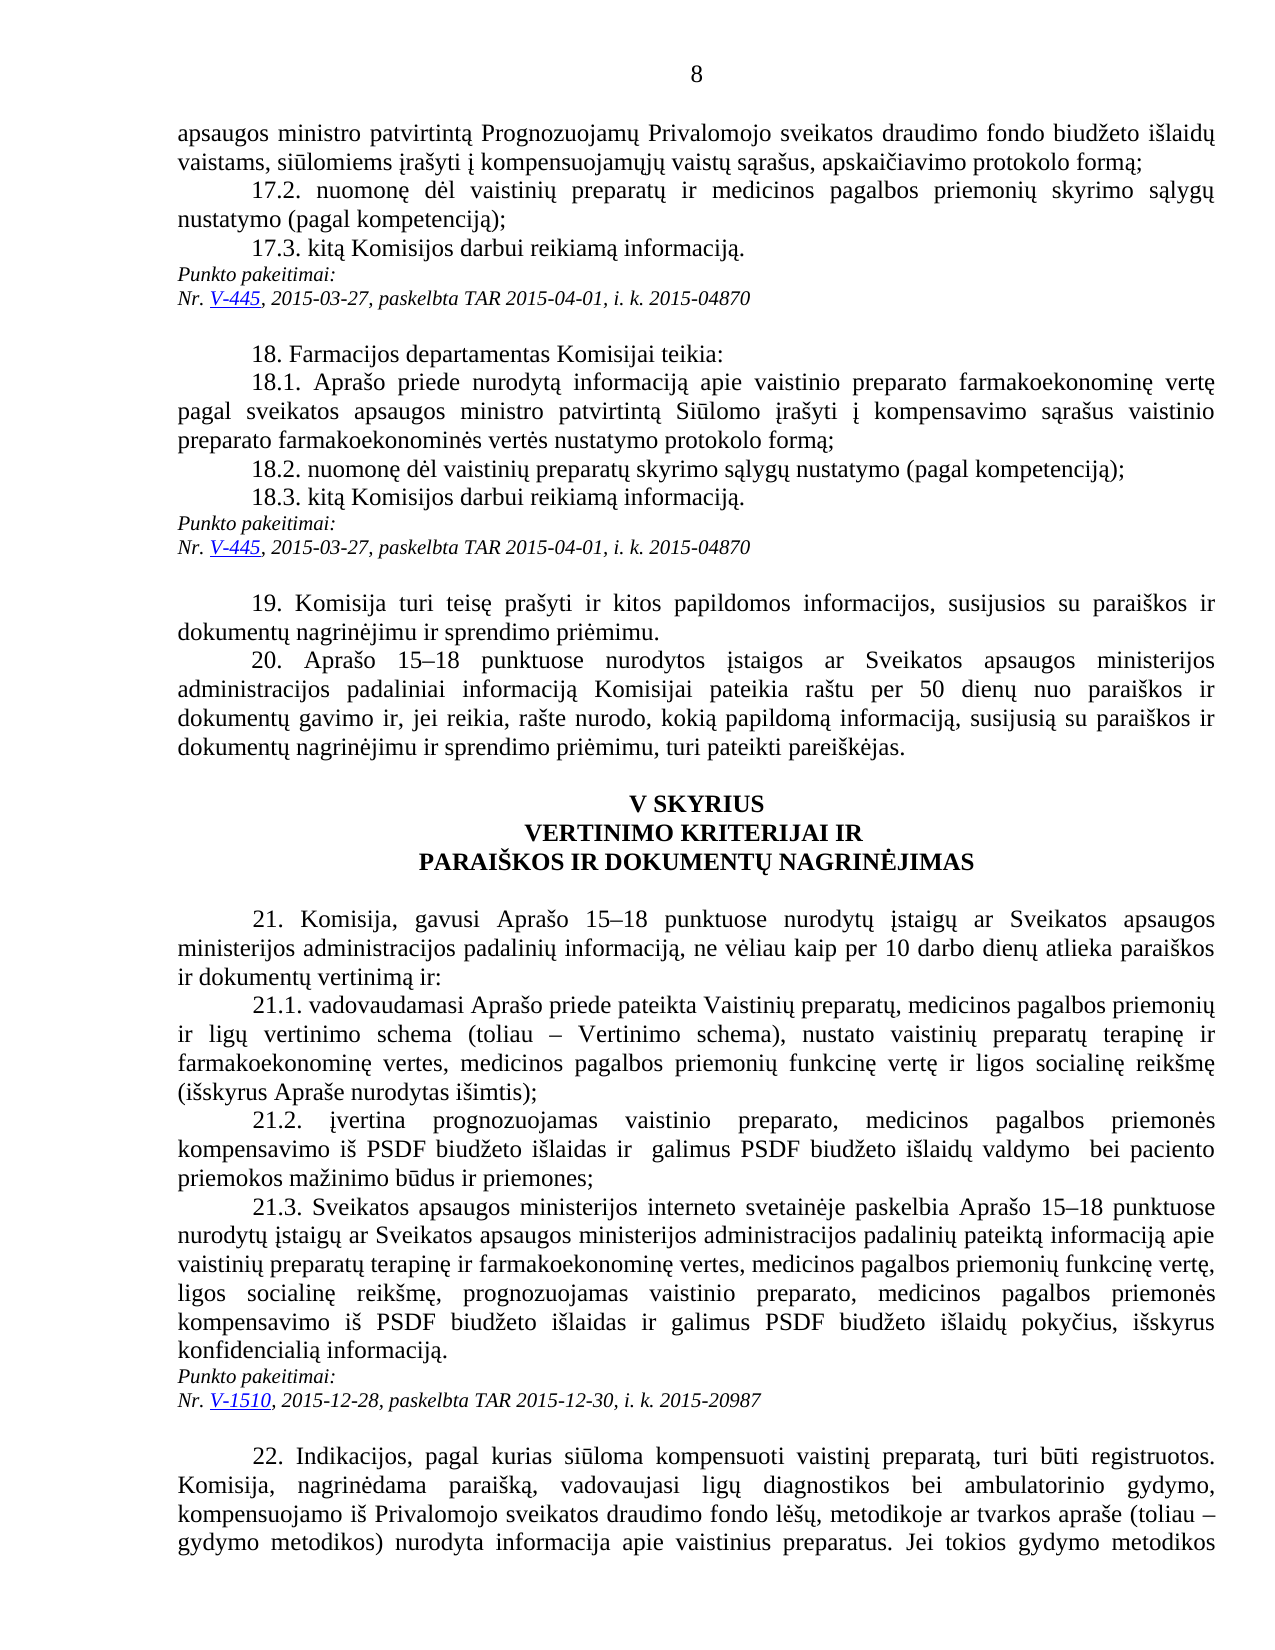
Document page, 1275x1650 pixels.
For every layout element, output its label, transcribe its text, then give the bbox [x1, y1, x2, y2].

text Nr. V-1510, 2015-12-28, paskelbta TAR 2015-12-30, i. k. 2015-20987 [177, 1388, 1216, 1412]
text Nr. V-445, 2015-03-27, paskelbta TAR 2015-04-01, i. k. 2015-04870 [177, 535, 1216, 559]
text PARAIŠKOS IR DOKUMENTŲ NAGRINĖJIMAS [177, 847, 1216, 876]
text Punkto pakeitimai: [177, 511, 1216, 535]
text 21.1. vadovaudamasi Aprašo priede pateikta Vaistinių preparatų, medicinos pagalbos priemonių ir ligų vertinimo schema (toliau – Vertinimo schema), nustato vaistinių preparatų terapinę ir farmakoekonominę vertes, medicinos pagalbos priemonių funkcinę vertę ir ligos socialinę reikšmę (išskyrus Apraše nurodytas išimtis); [177, 991, 1216, 1106]
text 18.2. nuomonę dėl vaistinių preparatų skyrimo sąlygų nustatymo (pagal kompetenciją); [177, 454, 1216, 482]
text 19. Komisija turi teisę prašyti ir kitos papildomos informacijos, susijusios su paraiškos ir dokumentų nagrinėjimu ir sprendimo priėmimu. [177, 588, 1216, 646]
text 18.1. Aprašo priede nurodytą informaciją apie vaistinio preparato farmakoekonominę vertę pagal sveikatos apsaugos ministro patvirtintą Siūlomo įrašyti į kompensavimo sąrašus vaistinio preparato farmakoekonominės vertės nustatymo protokolo formą; [177, 367, 1216, 454]
text apsaugos ministro patvirtintą Prognozuojamų Privalomojo sveikatos draudimo fondo biudžeto išlaidų vaistams, siūlomiems įrašyti į kompensuojamųjų vaistų sąrašus, apskaičiavimo protokolo formą; [177, 118, 1216, 176]
text Punkto pakeitimai: [177, 1364, 1216, 1388]
text 21. Komisija, gavusi Aprašo 15–18 punktuose nurodytų įstaigų ar Sveikatos apsaugos ministerijos administracijos padalinių informaciją, ne vėliau kaip per 10 darbo dienų atlieka paraiškos ir dokumentų vertinimą ir: [177, 904, 1216, 991]
text VERTINIMO KRITERIJAI IR [177, 818, 1216, 847]
text 22. Indikacijos, pagal kurias siūloma kompensuoti vaistinį preparatą, turi būti registruotos. Komisija, nagrinėdama paraišką, vadovaujasi ligų diagnostikos bei ambulatorinio gydymo, kompensuojamo iš Privalomojo sveikatos draudimo fondo lėšų, metodikoje ar tvarkos apraše (toliau – gydymo metodikos) nurodyta informacija apie vaistinius preparatus. Jei tokios gydymo metodikos [177, 1441, 1216, 1556]
text Nr. V-445, 2015-03-27, paskelbta TAR 2015-04-01, i. k. 2015-04870 [177, 286, 1216, 310]
text 21.3. Sveikatos apsaugos ministerijos interneto svetainėje paskelbia Aprašo 15–18 punktuose nurodytų įstaigų ar Sveikatos apsaugos ministerijos administracijos padalinių pateiktą informaciją apie vaistinių preparatų terapinę ir farmakoekonominę vertes, medicinos pagalbos priemonių funkcinę vertę, ligos socialinę reikšmę, prognozuojamas vaistinio preparato, medicinos pagalbos priemonės kompensavimo iš PSDF biudžeto išlaidas ir galimus PSDF biudžeto išlaidų pokyčius, išskyrus konfidencialią informaciją. [177, 1192, 1216, 1364]
text 17.3. kitą Komisijos darbui reikiamą informaciją. [177, 233, 1216, 262]
text 21.2. įvertina prognozuojamas vaistinio preparato, medicinos pagalbos priemonės kompensavimo iš PSDF biudžeto išlaidas ir galimus PSDF biudžeto išlaidų valdymo bei paciento priemokos mažinimo būdus ir priemones; [177, 1106, 1216, 1192]
text 17.2. nuomonę dėl vaistinių preparatų ir medicinos pagalbos priemonių skyrimo sąlygų nustatymo (pagal kompetenciją); [177, 176, 1216, 233]
text V SKYRIUS [177, 789, 1216, 818]
text Punkto pakeitimai: [177, 262, 1216, 286]
text 20. Aprašo 15–18 punktuose nurodytos įstaigos ar Sveikatos apsaugos ministerijos administracijos padaliniai informaciją Komisijai pateikia raštu per 50 dienų nuo paraiškos ir dokumentų gavimo ir, jei reikia, rašte nurodo, kokią papildomą informaciją, susijusią su paraiškos ir dokumentų nagrinėjimu ir sprendimo priėmimu, turi pateikti pareiškėjas. [177, 646, 1216, 761]
text 18. Farmacijos departamentas Komisijai teikia: [177, 339, 1216, 367]
text 18.3. kitą Komisijos darbui reikiamą informaciją. [177, 482, 1216, 511]
